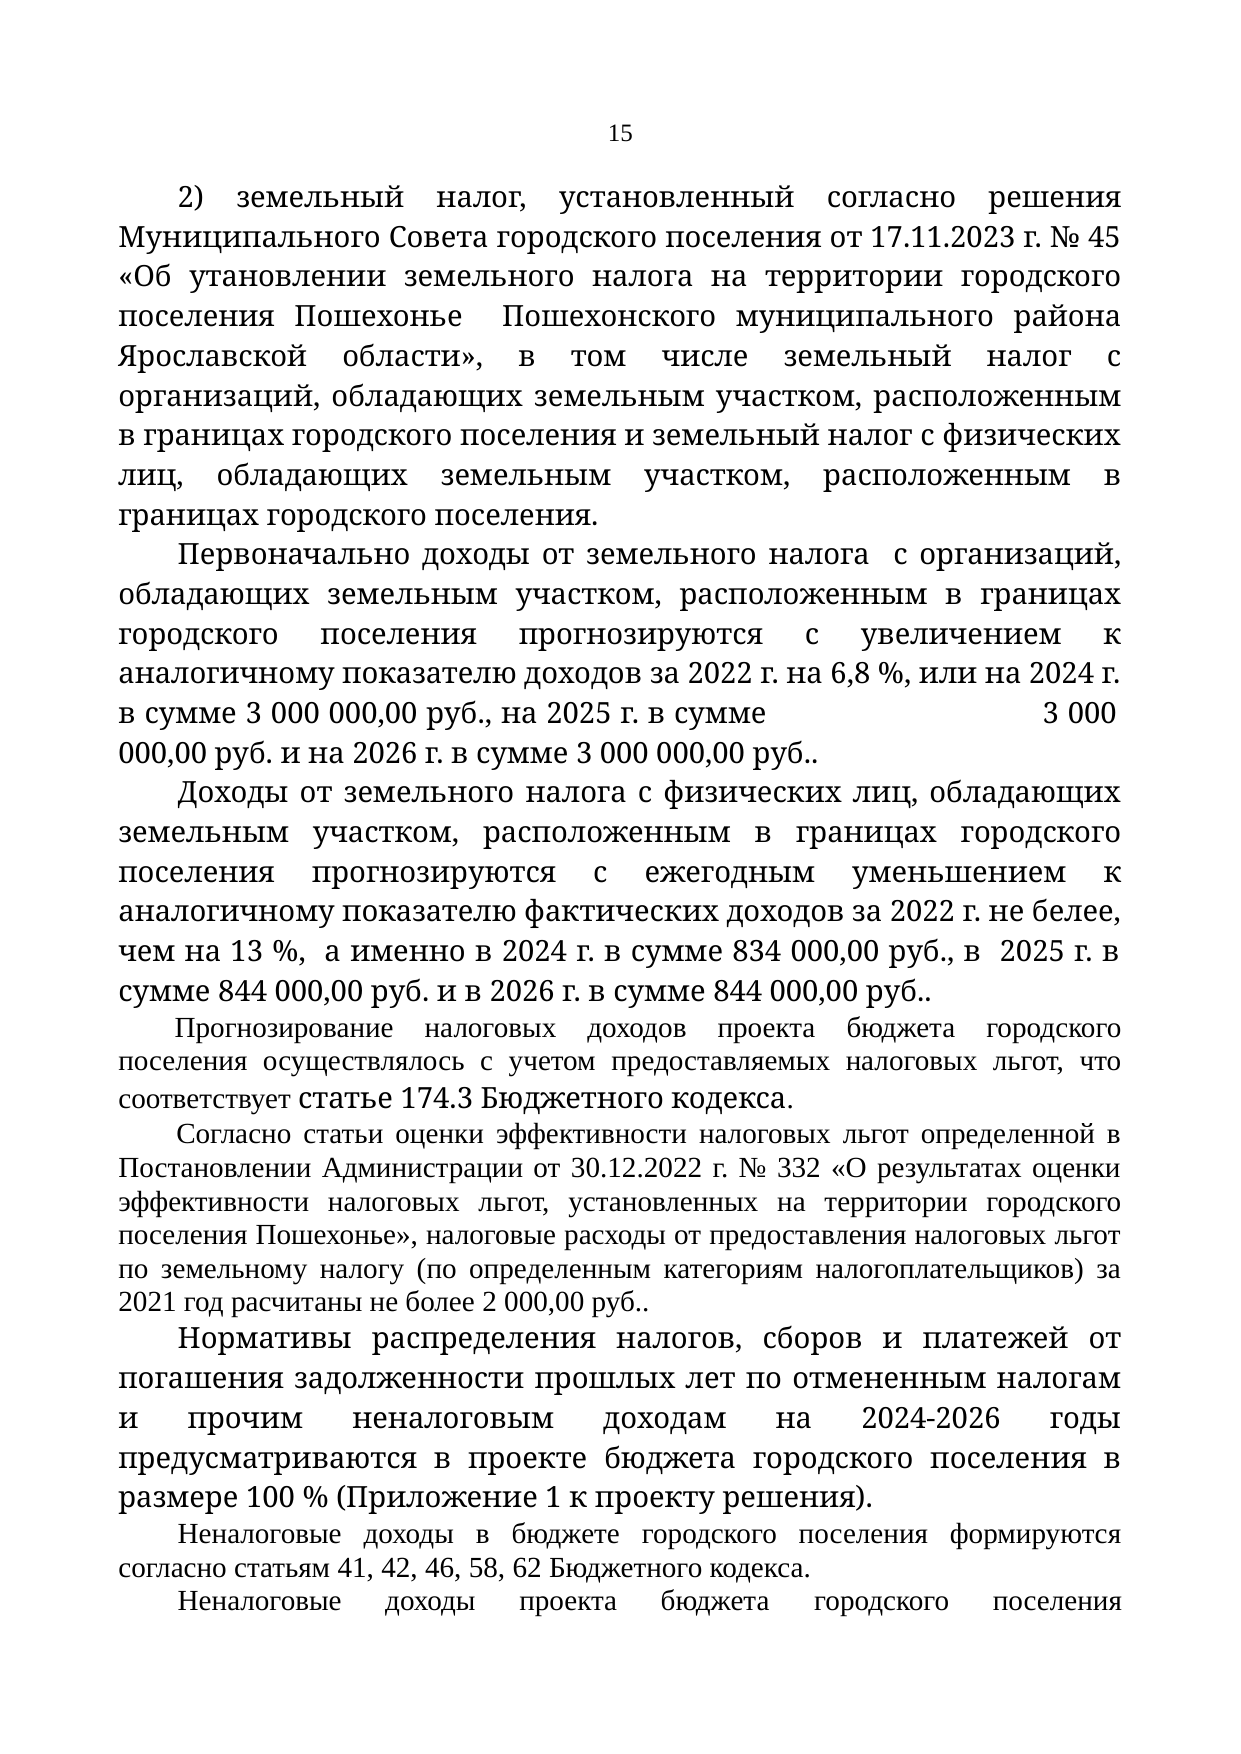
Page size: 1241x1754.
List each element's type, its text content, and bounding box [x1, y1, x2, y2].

text Неналоговые доходы проекта бюджета городского поселения [118, 1583, 1122, 1617]
text Прогнозирование налоговых доходов проекта бюджета городского поселения осуществлялось с учетом предоставляемых налоговых льгот, что соответствует статье 174.3 Бюджетного кодекса. [118, 1010, 1122, 1117]
text Согласно статьи оценки эффективности налоговых льгот определенной в Постановлении Администрации от 30.12.2022 г. № 332 «О результатах оценки эффективности налоговых льгот, установленных на территории городского поселения Пошехонье», налоговые расходы от предоставления налоговых льгот по земельному налогу (по определенным категориям налогоплательщиков) за 2021 год расчитаны не более 2 000,00 руб.. [118, 1117, 1122, 1318]
text Первоначально доходы от земельного налога с организаций, обладающих земельным участком, расположенным в границах городского поселения прогнозируются с увеличением к аналогичному показателю доходов за 2022 г. на 6,8 %, или на 2024 г. в сумме 3 000 000,00 руб., на 2025 г. в сумме 3 000 000,00 руб. и на 2026 г. в сумме 3 000 000,00 руб.. [118, 533, 1122, 772]
text Нормативы распределения налогов, сборов и платежей от погашения задолженности прошлых лет по отмененным налогам и прочим неналоговым доходам на 2024-2026 годы предусматриваются в проекте бюджета городского поселения в размере 100 % (Приложение 1 к проекту решения). [118, 1318, 1122, 1516]
text 2) земельный налог, установленный согласно решения Муниципального Совета городского поселения от 17.11.2023 г. № 45 «Об утановлении земельного налога на территории городского поселения Пошехонье Пошехонского муниципального района Ярославской области», в том числе земельный налог с организаций, обладающих земельным участком, расположенным в границах городского поселения и земельный налог с физических лиц, обладающих земельным участком, расположенным в границах городского поселения. [118, 176, 1122, 533]
text Неналоговые доходы в бюджете городского поселения формируются согласно статьям 41, 42, 46, 58, 62 Бюджетного кодекса. [118, 1516, 1122, 1583]
text Доходы от земельного налога с физических лиц, обладающих земельным участком, расположенным в границах городского поселения прогнозируются с ежегодным уменьшением к аналогичному показателю фактических доходов за 2022 г. не белее, чем на 13 %, а именно в 2024 г. в сумме 834 000,00 руб., в 2025 г. в сумме 844 000,00 руб. и в 2026 г. в сумме 844 000,00 руб.. [118, 772, 1122, 1010]
